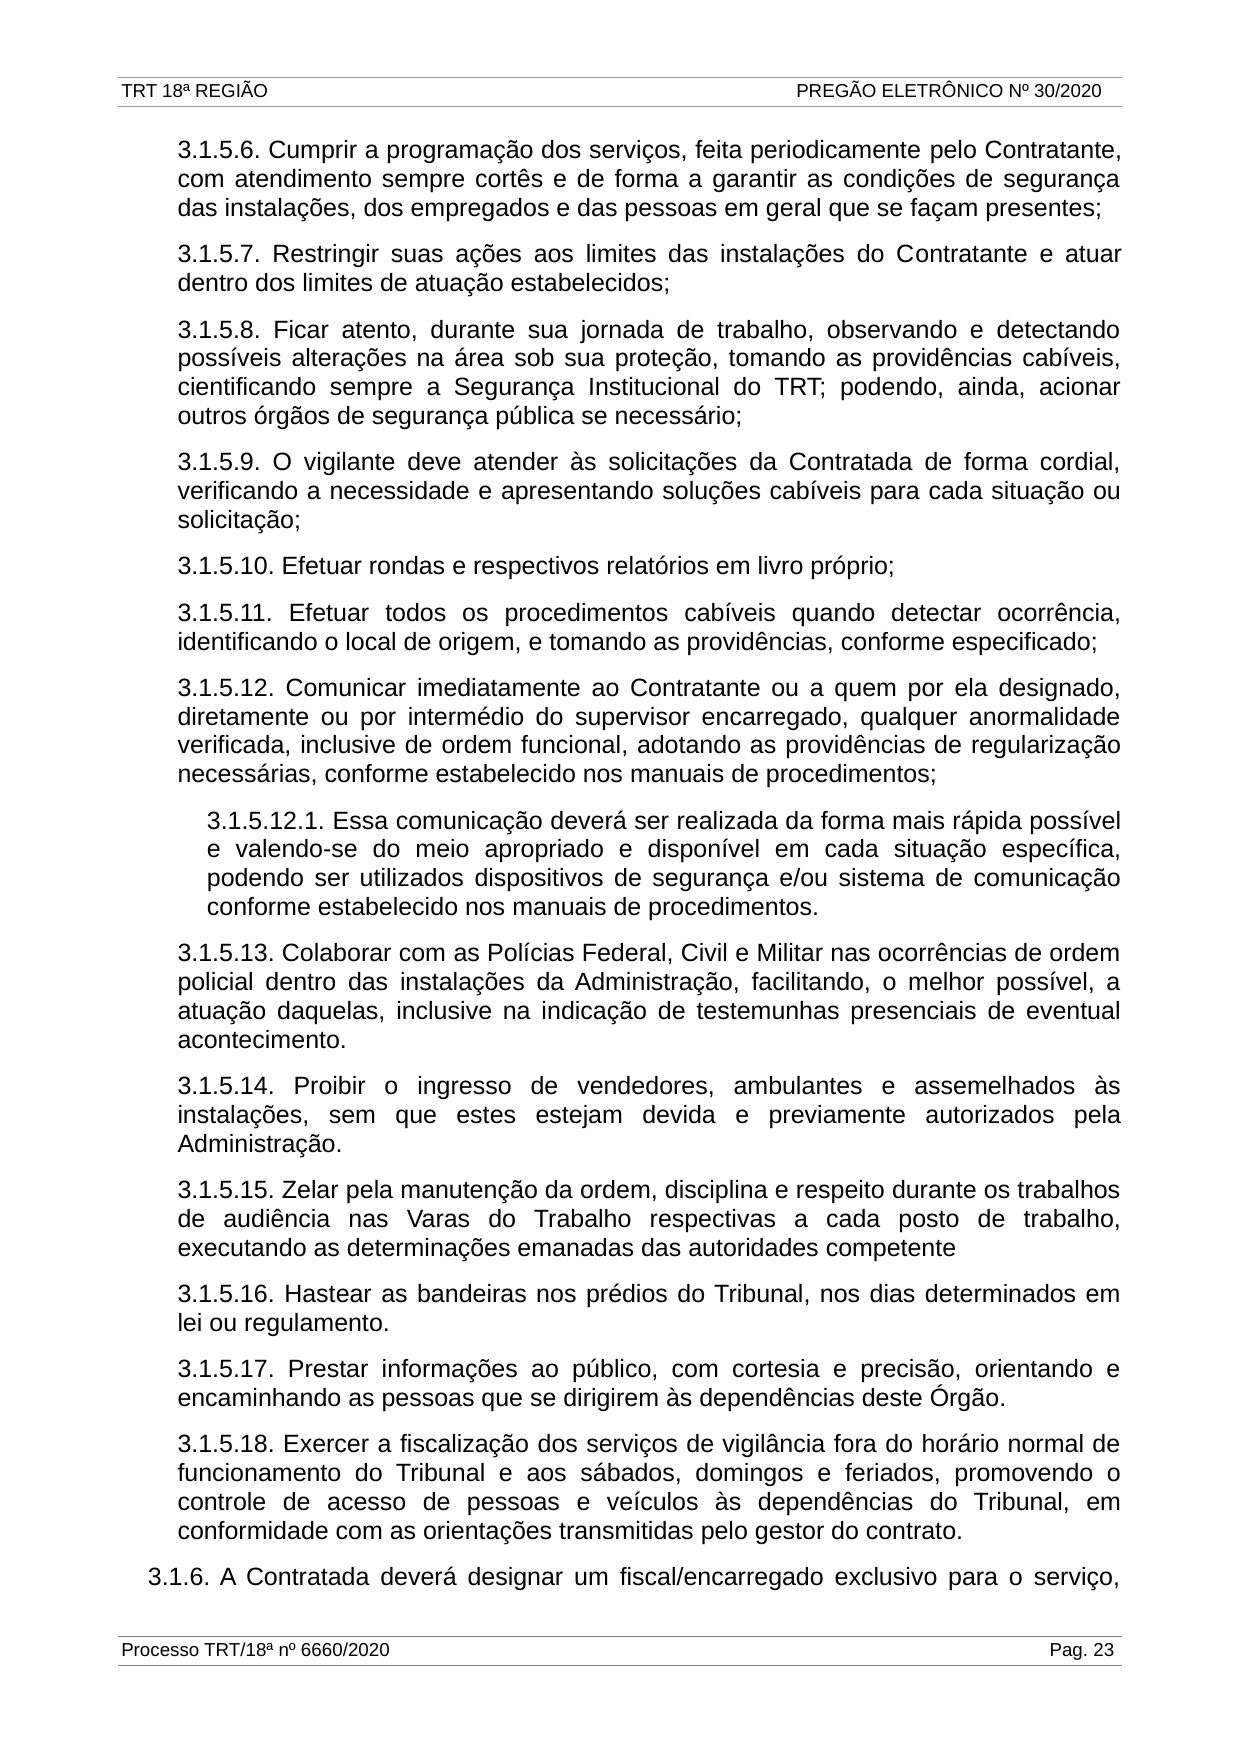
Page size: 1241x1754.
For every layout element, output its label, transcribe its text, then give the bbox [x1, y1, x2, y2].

text 3.1.5.18. Exercer a fiscalização dos serviços de vigilância fora do horário normal de funcionamento do Tribunal e aos sábados, domingos e feriados, promovendo o controle de acesso de pessoas e veículos às dependências do Tribunal, em conformidade com as orientações transmitidas pelo gestor do contrato. [177, 1429, 1122, 1544]
text 3.1.5.14. Proibir o ingresso de vendedores, ambulantes e assemelhados às instalações, sem que estes estejam devida e previamente autorizados pela Administração. [177, 1071, 1122, 1157]
text 3.1.5.9. O vigilante deve atender às solicitações da Contratada de forma cordial, verificando a necessidade e apresentando soluções cabíveis para cada situação ou solicitação; [177, 447, 1122, 534]
text 3.1.5.11. Efetuar todos os procedimentos cabíveis quando detectar ocorrência, identificando o local de origem, e tomando as providências, conforme especificado; [177, 598, 1122, 655]
text 3.1.5.12.1. Essa comunicação deverá ser realizada da forma mais rápida possível e valendo-se do meio apropriado e disponível em cada situação específica, podendo ser utilizados dispositivos de segurança e/ou sistema de comunicação conforme estabelecido nos manuais de procedimentos. [207, 806, 1122, 921]
text 3.1.5.7. Restringir suas ações aos limites das instalações do Contratante e atuar dentro dos limites de atuação estabelecidos; [177, 239, 1122, 297]
text 3.1.5.10. Efetuar rondas e respectivos relatórios em livro próprio; [177, 551, 1122, 580]
text 3.1.5.12. Comunicar imediatamente ao Contratante ou a quem por ela designado, diretamente ou por intermédio do supervisor encarregado, qualquer anormalidade verificada, inclusive de ordem funcional, adotando as providências de regularização necessárias, conforme estabelecido nos manuais de procedimentos; [177, 673, 1122, 788]
text 3.1.5.15. Zelar pela manutenção da ordem, disciplina e respeito durante os trabalhos de audiência nas Varas do Trabalho respectivas a cada posto de trabalho, executando as determinações emanadas das autoridades competente [177, 1175, 1122, 1261]
text 3.1.6. A Contratada deverá designar um fiscal/encarregado exclusivo para o serviço, [148, 1562, 1122, 1591]
text 3.1.5.8. Ficar atento, durante sua jornada de trabalho, observando e detectando possíveis alterações na área sob sua proteção, tomando as providências cabíveis, cientificando sempre a Segurança Institucional do TRT; podendo, ainda, acionar outros órgãos de segurança pública se necessário; [177, 315, 1122, 430]
text 3.1.5.16. Hastear as bandeiras nos prédios do Tribunal, nos dias determinados em lei ou regulamento. [177, 1279, 1122, 1337]
text 3.1.5.6. Cumprir a programação dos serviços, feita periodicamente pelo Contratante, com atendimento sempre cortês e de forma a garantir as condições de segurança das instalações, dos empregados e das pessoas em geral que se façam presentes; [177, 136, 1122, 222]
text 3.1.5.17. Prestar informações ao público, com cortesia e precisão, orientando e encaminhando as pessoas que se dirigirem às dependências deste Órgão. [177, 1354, 1122, 1412]
text 3.1.5.13. Colaborar com as Polícias Federal, Civil e Militar nas ocorrências de ordem policial dentro das instalações da Administração, facilitando, o melhor possível, a atuação daquelas, inclusive na indicação de testemunhas presenciais de eventual acontecimento. [177, 938, 1122, 1053]
